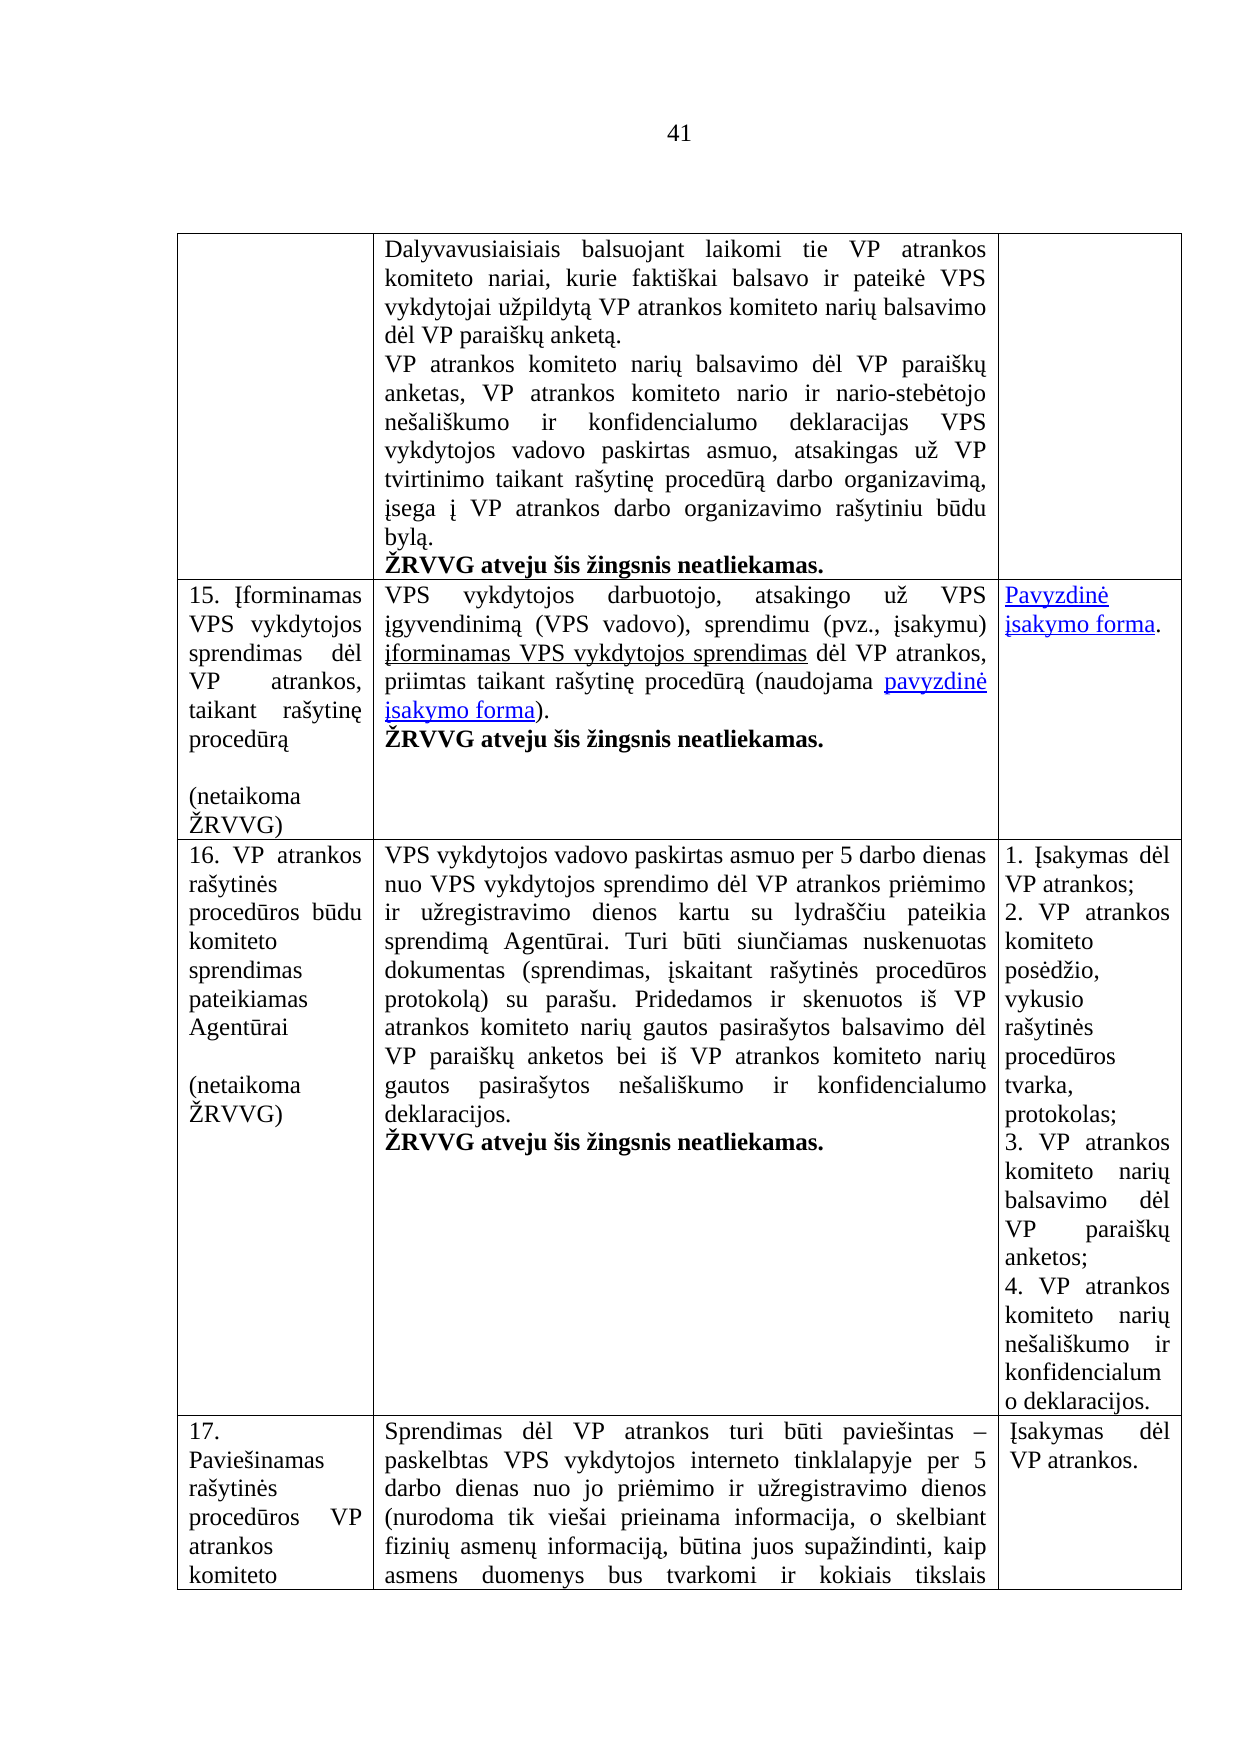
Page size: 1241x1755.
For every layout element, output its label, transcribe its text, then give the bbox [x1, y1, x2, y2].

table_cell 17. Paviešinamas rašytinės procedūros VP atrankos komiteto [178, 1416, 373, 1588]
table_cell 16. VP atrankos rašytinės procedūros būdu komiteto sprendimas pateikiamas Agentūrai (netaikoma ŽRVVG) [178, 840, 373, 1415]
table_cell VPS vykdytojos vadovo paskirtas asmuo per 5 darbo dienas nuo VPS vykdytojos sprendimo dėl VP atrankos priėmimo ir užregistravimo dienos kartu su lydraščiu pateikia sprendimą Agentūrai. Turi būti siunčiamas nuskenuotas dokumentas (sprendimas, įskaitant rašytinės procedūros protokolą) su parašu. Pridedamos ir skenuotos iš VP atrankos komiteto narių gautos pasirašytos balsavimo dėl VP paraiškų anketos bei iš VP atrankos komiteto narių gautos pasirašytos nešališkumo ir konfidencialumo deklaracijos. ŽRVVG atveju šis žingsnis neatliekamas. [374, 840, 998, 1415]
table_cell Dalyvavusiaisiais balsuojant laikomi tie VP atrankos komiteto nariai, kurie faktiškai balsavo ir pateikė VPS vykdytojai užpildytą VP atrankos komiteto narių balsavimo dėl VP paraiškų anketą. VP atrankos komiteto narių balsavimo dėl VP paraiškų anketas, VP atrankos komiteto nario ir nario-stebėtojo nešališkumo ir konfidencialumo deklaracijas VPS vykdytojos vadovo paskirtas asmuo, atsakingas už VP tvirtinimo taikant rašytinę procedūrą darbo organizavimą, įsega į VP atrankos darbo organizavimo rašytiniu būdu bylą. ŽRVVG atveju šis žingsnis neatliekamas. [374, 234, 998, 579]
table_cell 15. Įforminamas VPS vykdytojos sprendimas dėl VP atrankos, taikant rašytinę procedūrą (netaikoma ŽRVVG) [178, 580, 373, 839]
table_cell VPS vykdytojos darbuotojo, atsakingo už VPS įgyvendinimą (VPS vadovo), sprendimu (pvz., įsakymu) įforminamas VPS vykdytojos sprendimas dėl VP atrankos, priimtas taikant rašytinę procedūrą (naudojama pavyzdinė įsakymo forma). ŽRVVG atveju šis žingsnis neatliekamas. [374, 580, 998, 839]
table_cell Sprendimas dėl VP atrankos turi būti paviešintas – paskelbtas VPS vykdytojos interneto tinklalapyje per 5 darbo dienas nuo jo priėmimo ir užregistravimo dienos (nurodoma tik viešai prieinama informacija, o skelbiant fizinių asmenų informaciją, būtina juos supažindinti, kaip asmens duomenys bus tvarkomi ir kokiais tikslais [374, 1416, 998, 1588]
table_cell Pavyzdinė įsakymo forma. [999, 580, 1181, 839]
table_cell 1. Įsakymas dėl VP atrankos; 2. VP atrankos komiteto posėdžio, vykusio rašytinės procedūros tvarka, protokolas; 3. VP atrankos komiteto narių balsavimo dėl VP paraiškų anketos; 4. VP atrankos komiteto narių nešališkumo ir konfidencialumo deklaracijos. [999, 840, 1181, 1415]
table_cell [178, 234, 373, 579]
table_cell Įsakymas dėl VP atrankos. [999, 1416, 1181, 1588]
table_cell [999, 234, 1181, 579]
